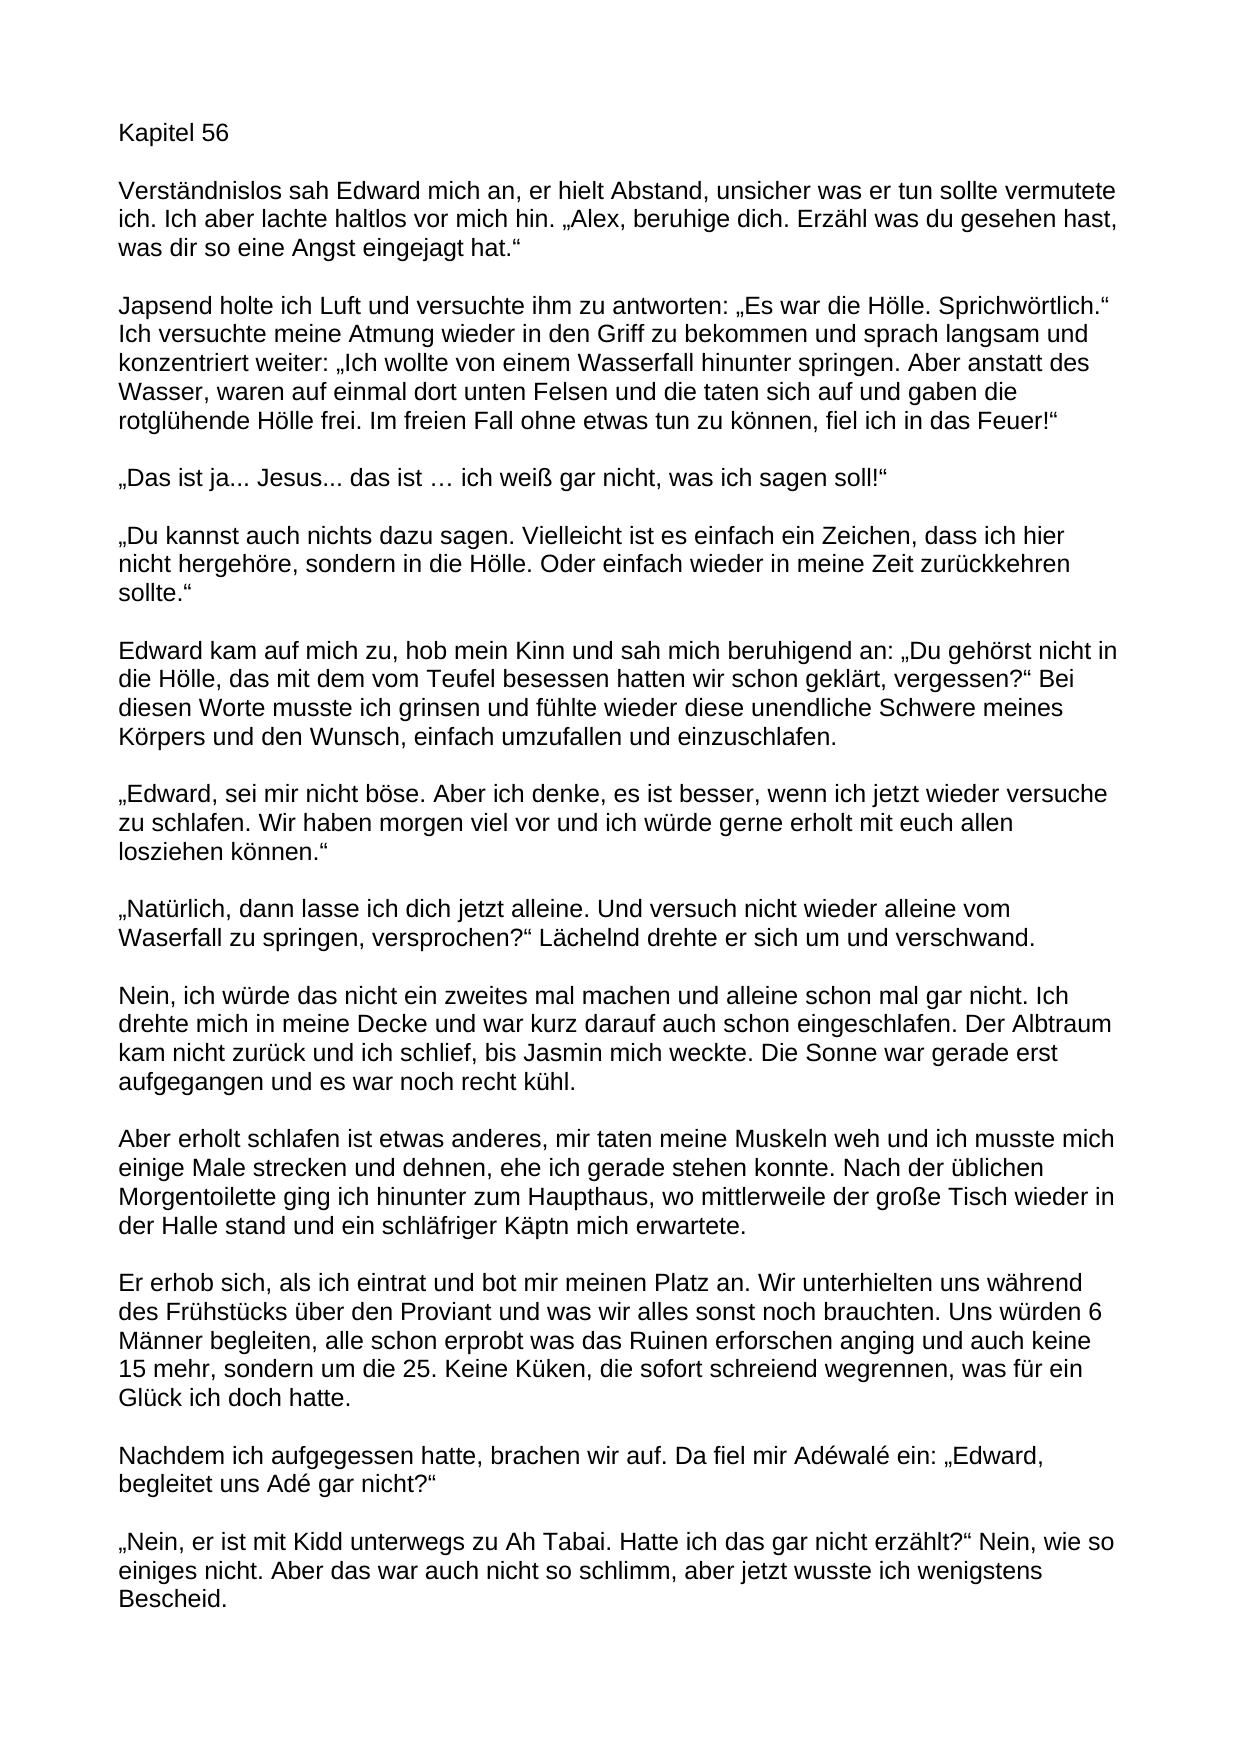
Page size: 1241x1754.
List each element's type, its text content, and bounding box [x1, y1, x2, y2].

text „Das ist ja... Jesus... das ist … ich weiß gar nicht, was ich sagen soll!“ [118, 463, 1122, 492]
text Edward kam auf mich zu, hob mein Kinn und sah mich beruhigend an: „Du gehörst nicht in die Hölle, das mit dem vom Teufel besessen hatten wir schon geklärt, vergessen?“ Bei diesen Worte musste ich grinsen und fühlte wieder diese unendliche Schwere meines Körpers und den Wunsch, einfach umzufallen und einzuschlafen. [118, 636, 1122, 751]
text „Natürlich, dann lasse ich dich jetzt alleine. Und versuch nicht wieder alleine vom Waserfall zu springen, versprochen?“ Lächelnd drehte er sich um und verschwand. [118, 894, 1122, 952]
text „Du kannst auch nichts dazu sagen. Vielleicht ist es einfach ein Zeichen, dass ich hier nicht hergehöre, sondern in die Hölle. Oder einfach wieder in meine Zeit zurückkehren sollte.“ [118, 521, 1122, 607]
text Japsend holte ich Luft und versuchte ihm zu antworten: „Es war die Hölle. Sprichwörtlich.“ Ich versuchte meine Atmung wieder in den Griff zu bekommen und sprach langsam und konzentriert weiter: „Ich wollte von einem Wasserfall hinunter springen. Aber anstatt des Wasser, waren auf einmal dort unten Felsen und die taten sich auf und gaben die rotglühende Hölle frei. Im freien Fall ohne etwas tun zu können, fiel ich in das Feuer!“ [118, 291, 1122, 434]
text „Edward, sei mir nicht böse. Aber ich denke, es ist besser, wenn ich jetzt wieder versuche zu schlafen. Wir haben morgen viel vor und ich würde gerne erholt mit euch allen losziehen können.“ [118, 779, 1122, 866]
text Nein, ich würde das nicht ein zweites mal machen und alleine schon mal gar nicht. Ich drehte mich in meine Decke und war kurz darauf auch schon eingeschlafen. Der Albtraum kam nicht zurück und ich schlief, bis Jasmin mich weckte. Die Sonne war gerade erst aufgegangen und es war noch recht kühl. [118, 981, 1122, 1096]
text Er erhob sich, als ich eintrat und bot mir meinen Platz an. Wir unterhielten uns während des Frühstücks über den Proviant und was wir alles sonst noch brauchten. Uns würden 6 Männer begleiten, alle schon erprobt was das Ruinen erforschen anging und auch keine 15 mehr, sondern um die 25. Keine Küken, die sofort schreiend wegrennen, was für ein Glück ich doch hatte. [118, 1268, 1122, 1412]
text Verständnislos sah Edward mich an, er hielt Abstand, unsicher was er tun sollte vermutete ich. Ich aber lachte haltlos vor mich hin. „Alex, beruhige dich. Erzähl was du gesehen hast, was dir so eine Angst eingejagt hat.“ [118, 176, 1122, 262]
text Kapitel 56 [118, 118, 1122, 147]
text „Nein, er ist mit Kidd unterwegs zu Ah Tabai. Hatte ich das gar nicht erzählt?“ Nein, wie so einiges nicht. Aber das war auch nicht so schlimm, aber jetzt wusste ich wenigstens Bescheid. [118, 1527, 1122, 1613]
text Aber erholt schlafen ist etwas anderes, mir taten meine Muskeln weh und ich musste mich einige Male strecken und dehnen, ehe ich gerade stehen konnte. Nach der üblichen Morgentoilette ging ich hinunter zum Haupthaus, wo mittlerweile der große Tisch wieder in der Halle stand und ein schläfriger Käptn mich erwartete. [118, 1124, 1122, 1239]
text Nachdem ich aufgegessen hatte, brachen wir auf. Da fiel mir Adéwalé ein: „Edward, begleitet uns Adé gar nicht?“ [118, 1441, 1122, 1498]
